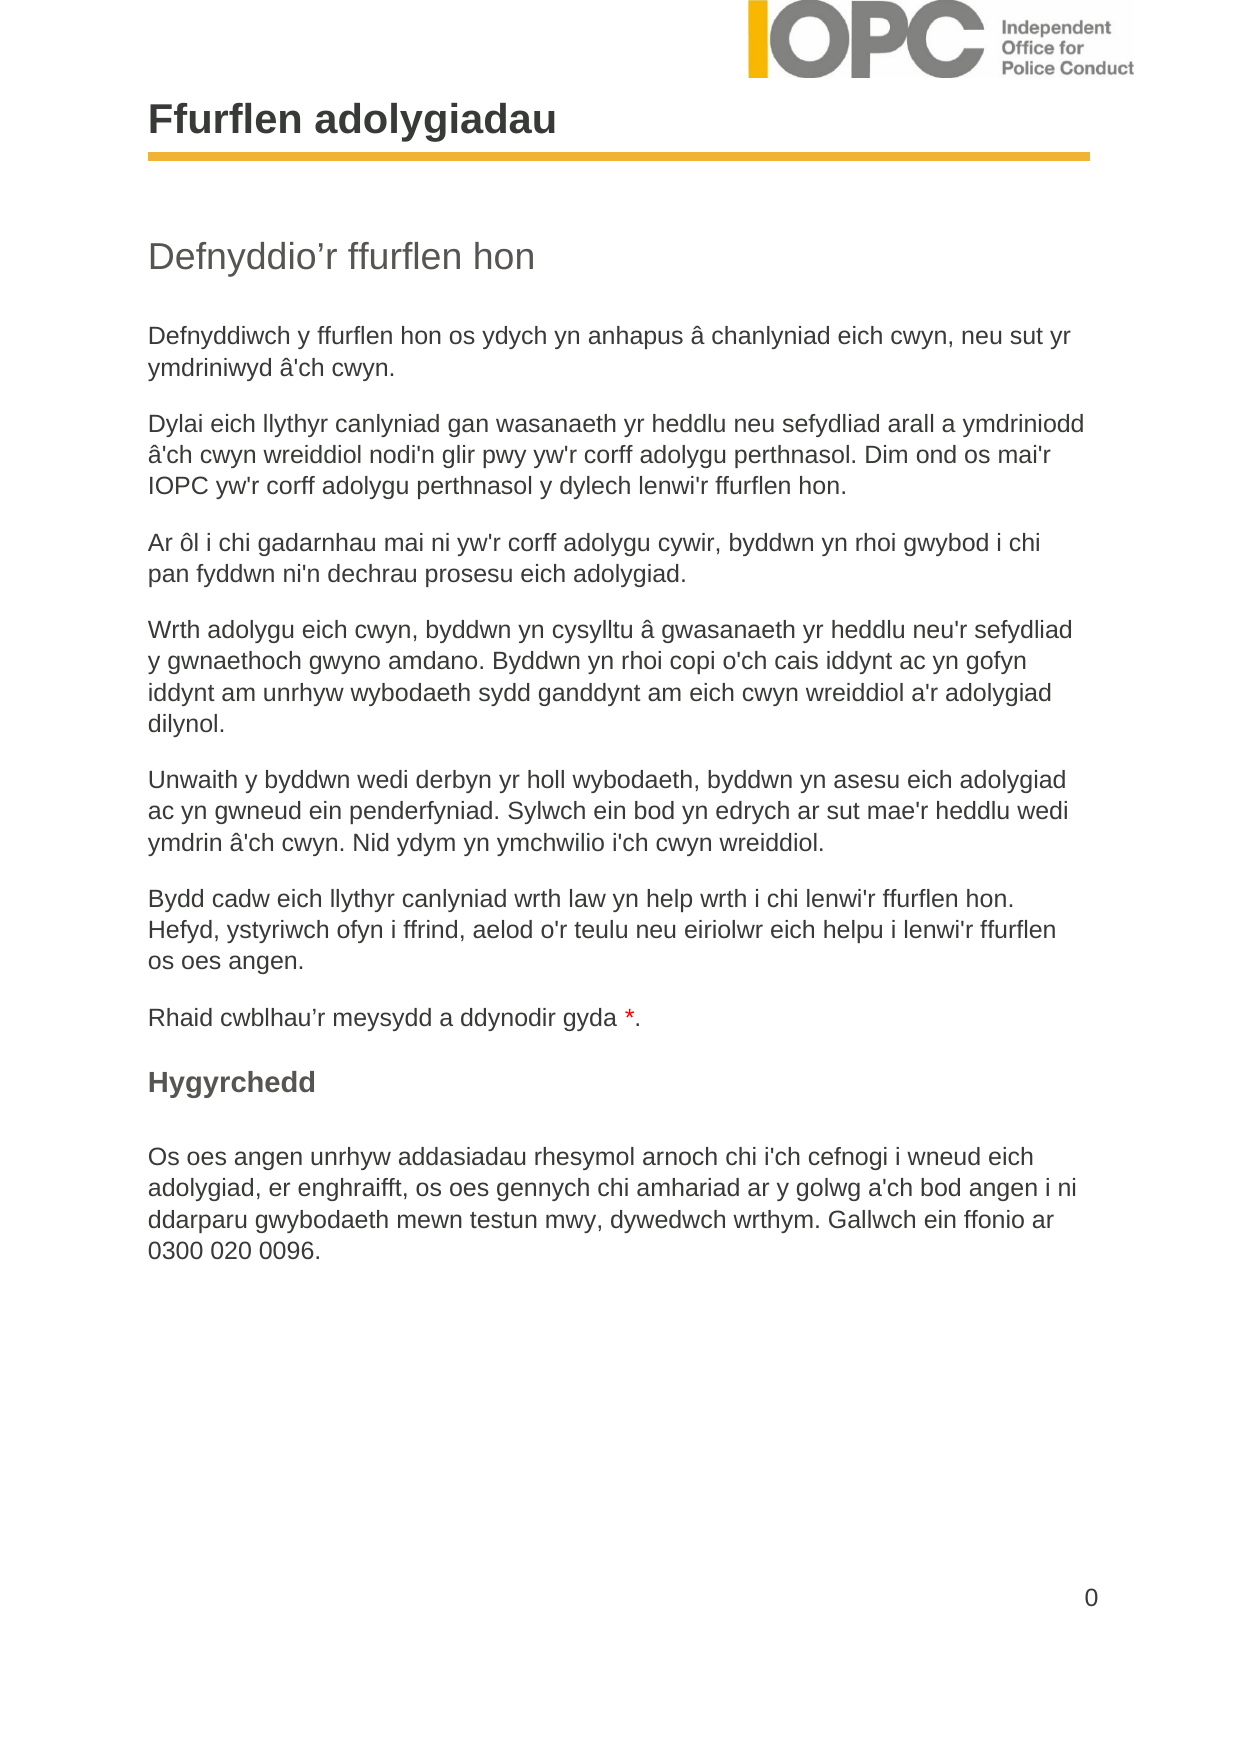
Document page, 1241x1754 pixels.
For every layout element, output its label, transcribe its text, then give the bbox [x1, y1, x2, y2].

text Defnyddiwch y ffurflen hon os ydych yn anhapus â chanlyniad eich cwyn, neu sut yr ymdriniwyd â'ch cwyn. [148, 320, 1090, 382]
text Unwaith y byddwn wedi derbyn yr holl wybodaeth, byddwn yn asesu eich adolygiad ac yn gwneud ein penderfyniad. Sylwch ein bod yn edrych ar sut mae'r heddlu wedi ymdrin â'ch cwyn. Nid ydym yn ymchwilio i'ch cwyn wreiddiol. [148, 763, 1090, 857]
subtitle Hygyrchedd [148, 1066, 1090, 1099]
text Ar ôl i chi gadarnhau mai ni yw'r corff adolygu cywir, byddwn yn rhoi gwybod i chi pan fyddwn ni'n dechrau prosesu eich adolygiad. [148, 526, 1090, 588]
text Os oes angen unrhyw addasiadau rhesymol arnoch chi i'ch cefnogi i wneud eich adolygiad, er enghraifft, os oes gennych chi amhariad ar y golwg a'ch bod angen i ni ddarparu gwybodaeth mewn testun mwy, dywedwch wrthym. Gallwch ein ffonio ar 0300 020 0096. [148, 1141, 1090, 1266]
text Bydd cadw eich llythyr canlyniad wrth law yn help wrth i chi lenwi'r ffurflen hon. Hefyd, ystyriwch ofyn i ffrind, aelod o'r teulu neu eiriolwr eich helpu i lenwi'r ffurflen os oes angen. [148, 882, 1090, 976]
text Rhaid cwblhau’r meysydd a ddynodir gyda *. [148, 1001, 1090, 1032]
subtitle Defnyddio’r ffurflen hon [148, 236, 1090, 278]
text Dylai eich llythyr canlyniad gan wasanaeth yr heddlu neu sefydliad arall a ymdriniodd â'ch cwyn wreiddiol nodi'n glir pwy yw'r corff adolygu perthnasol. Dim ond os mai'r IOPC yw'r corff adolygu perthnasol y dylech lenwi'r ffurflen hon. [148, 407, 1090, 501]
text Wrth adolygu eich cwyn, byddwn yn cysylltu â gwasanaeth yr heddlu neu'r sefydliad y gwnaethoch gwyno amdano. Byddwn yn rhoi copi o'ch cais iddynt ac yn gofyn iddynt am unrhyw wybodaeth sydd ganddynt am eich cwyn wreiddiol a'r adolygiad dilynol. [148, 613, 1090, 738]
subtitle Ffurflen adolygiadau [148, 94, 1090, 152]
